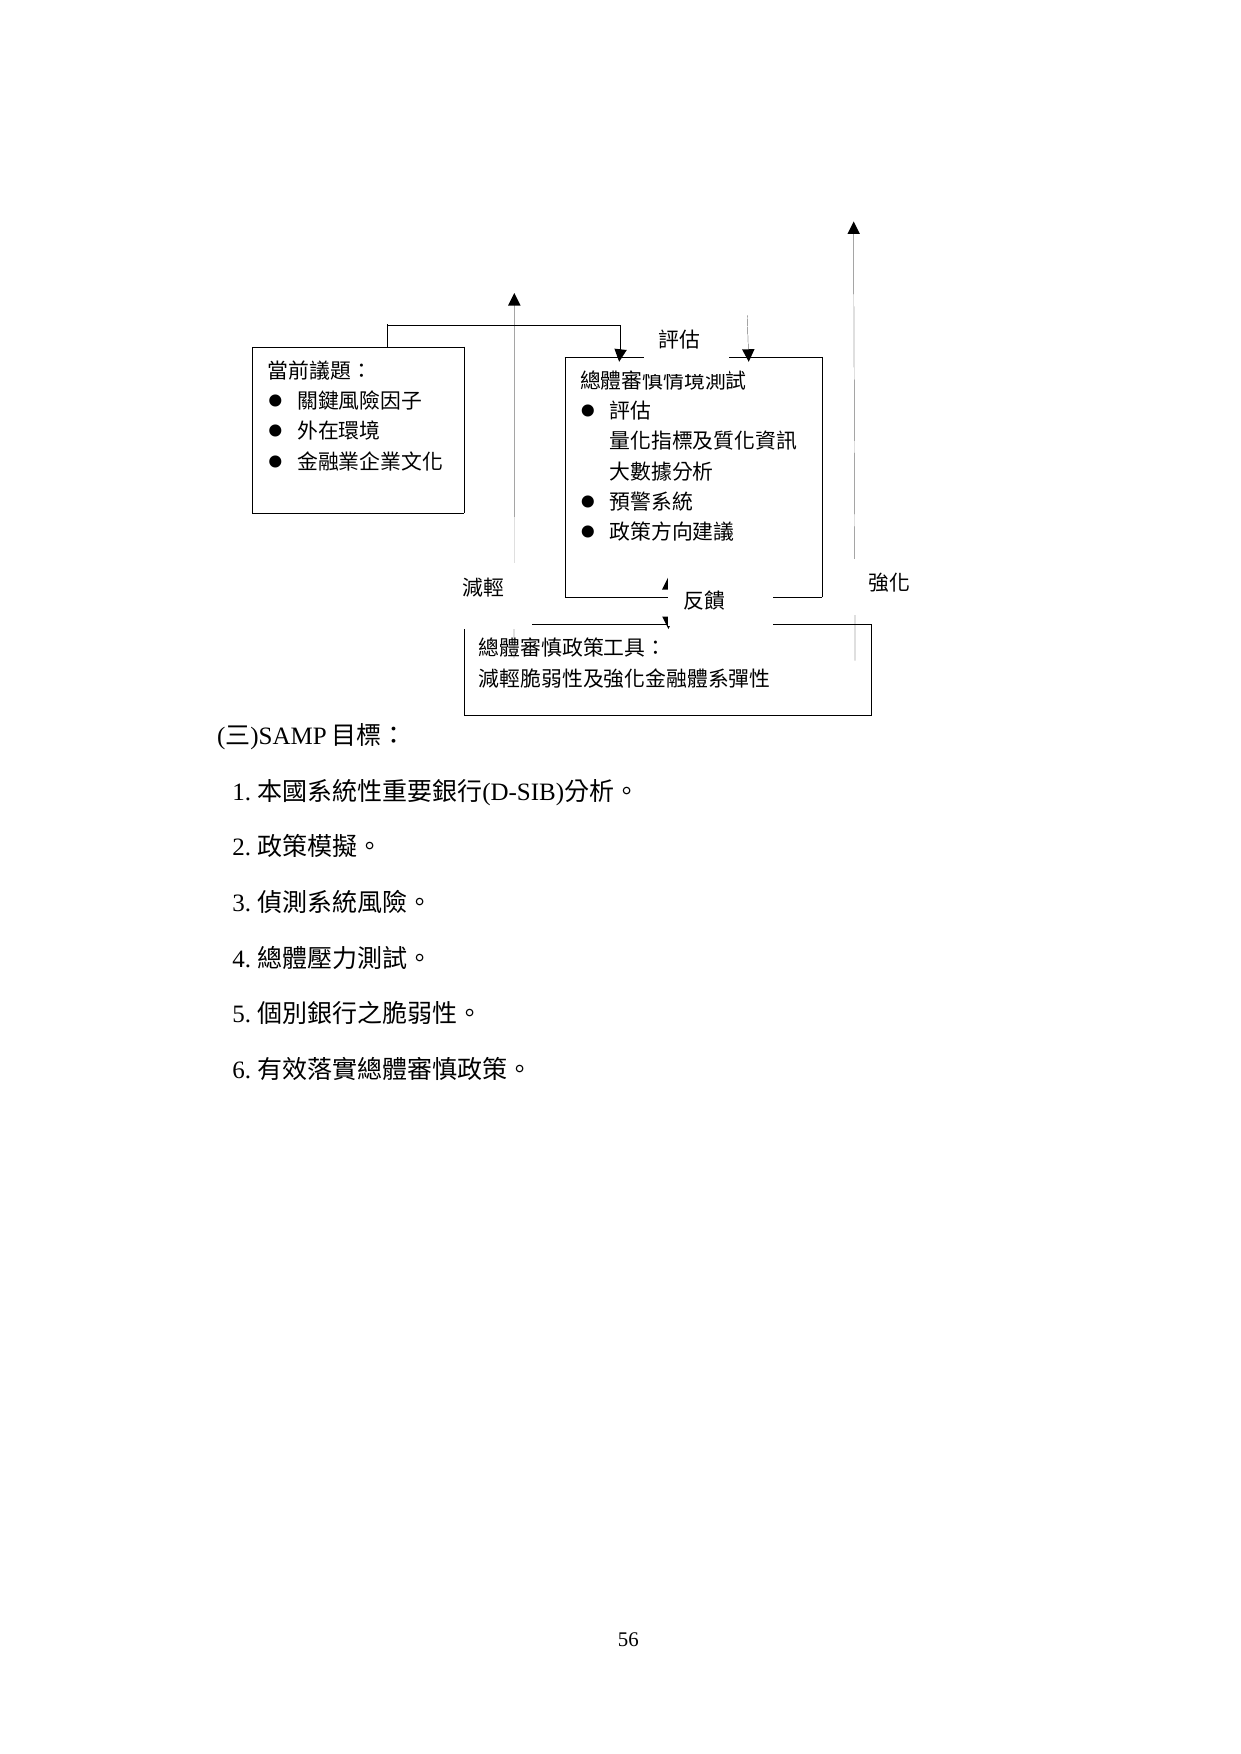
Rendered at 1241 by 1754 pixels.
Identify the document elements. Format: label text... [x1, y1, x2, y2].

text 4. 總體壓力測試。 [232, 937, 1069, 975]
text 1. 本國系統性重要銀行(D-SIB)分析。 [232, 771, 1069, 808]
list 關鍵風險因子 [267, 384, 448, 415]
text 5. 個別銀行之脆弱性。 [232, 993, 1069, 1031]
text (三)SAMP目標： [217, 715, 1069, 752]
text 反饋 [683, 585, 758, 615]
list 政策方向建議 [580, 515, 807, 546]
text 總體審慎情境測試 [580, 364, 807, 394]
text 當前議題： [267, 354, 448, 384]
text 2. 政策模擬。 [232, 826, 1069, 864]
text 減輕脆弱性及強化金融體系彈性 [479, 662, 856, 692]
list 外在環境 [267, 415, 448, 445]
text 強化 [869, 567, 930, 597]
text 3. 偵測系統風險。 [232, 882, 1069, 919]
text 評估 [659, 323, 714, 353]
list 評估 量化指標及質化資訊 大數據分析 [580, 394, 807, 485]
list 預警系統 [580, 485, 807, 515]
text 6. 有效落實總體審慎政策。 [232, 1049, 1069, 1086]
text 減輕 [462, 571, 517, 601]
text 總體審慎政策工具： [479, 632, 856, 662]
list 金融業企業文化 [267, 445, 448, 475]
